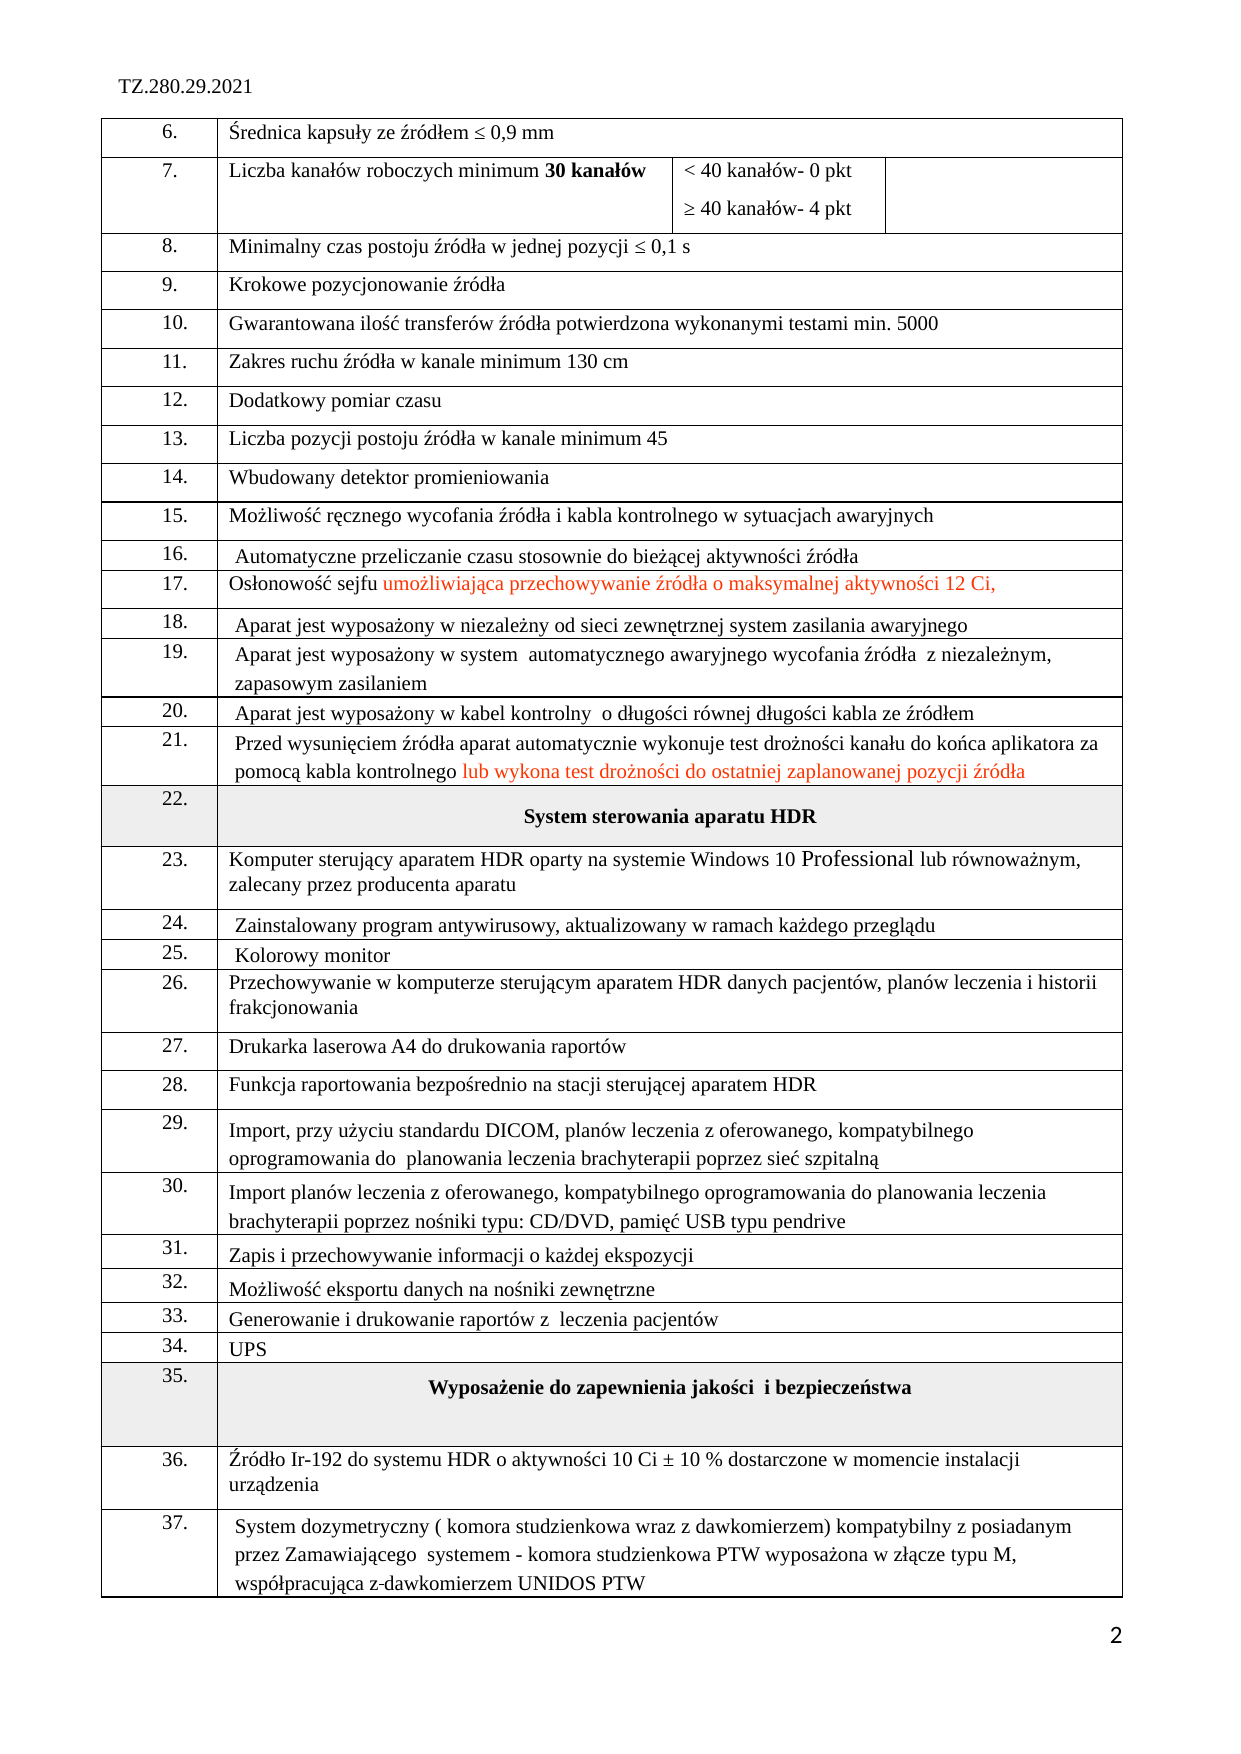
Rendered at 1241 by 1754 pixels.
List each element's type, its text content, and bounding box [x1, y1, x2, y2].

table_cell [102, 349, 217, 386]
table_cell [102, 1173, 217, 1234]
table_cell < 40 kanałów- 0 pkt ≥ 40 kanałów- 4 pkt [673, 158, 885, 232]
table_cell Aparat jest wyposażony w system automatycznego awaryjnego wycofania źródła z niezależnym, zapasowym zasilaniem [218, 639, 1122, 696]
table_cell [102, 786, 217, 846]
table_cell Gwarantowana ilość transferów źródła potwierdzona wykonanymi testami min. 5000 [218, 310, 1122, 348]
table_cell [102, 970, 217, 1032]
table_cell Wbudowany detektor promieniowania [218, 464, 1122, 501]
table_cell Liczba kanałów roboczych minimum 30 kanałów [218, 158, 672, 232]
table_cell Średnica kapsuły ze źródłem ≤ 0,9 mm [218, 119, 1122, 157]
table_cell Aparat jest wyposażony w niezależny od sieci zewnętrznej system zasilania awaryjnego [218, 609, 1122, 638]
table_cell UPS [218, 1333, 1122, 1362]
table_cell [102, 503, 217, 540]
table_cell [102, 847, 217, 909]
table_cell Generowanie i drukowanie raportów z leczenia pacjentów [218, 1303, 1122, 1332]
table_cell [102, 426, 217, 463]
table_cell Funkcja raportowania bezpośrednio na stacji sterującej aparatem HDR [218, 1071, 1122, 1109]
table_cell [102, 1071, 217, 1109]
table_cell Zainstalowany program antywirusowy, aktualizowany w ramach każdego przeglądu [218, 910, 1122, 939]
table_cell System dozymetryczny ( komora studzienkowa wraz z dawkomierzem) kompatybilny z posiadanym przez Zamawiającego systemem - komora studzienkowa PTW wyposażona w złącze typu M, współpracująca z dawkomierzem UNIDOS PTW [218, 1510, 1122, 1596]
table_cell Źródło Ir-192 do systemu HDR o aktywności 10 Ci ± 10 % dostarczone w momencie instalacji urządzenia [218, 1447, 1122, 1509]
table_cell [102, 272, 217, 309]
table_cell Automatyczne przeliczanie czasu stosownie do bieżącej aktywności źródła [218, 541, 1122, 570]
table_cell [102, 158, 217, 232]
table_cell [102, 387, 217, 424]
table_cell Minimalny czas postoju źródła w jednej pozycji ≤ 0,1 s [218, 234, 1122, 271]
table_cell Zakres ruchu źródła w kanale minimum 130 cm [218, 349, 1122, 386]
table_cell [102, 234, 217, 271]
table_cell Import planów leczenia z oferowanego, kompatybilnego oprogramowania do planowania leczenia brachyterapii poprzez nośniki typu: CD/DVD, pamięć USB typu pendrive [218, 1173, 1122, 1234]
table_cell [102, 698, 217, 726]
table_cell [102, 1333, 217, 1362]
table_cell Import, przy użyciu standardu DICOM, planów leczenia z oferowanego, kompatybilnego oprogramowania do planowania leczenia brachyterapii poprzez sieć szpitalną [218, 1110, 1122, 1172]
table_cell [102, 1303, 217, 1332]
table_cell [102, 571, 217, 608]
table_cell [102, 1110, 217, 1172]
table_cell [102, 119, 217, 157]
table_cell Aparat jest wyposażony w kabel kontrolny o długości równej długości kabla ze źródłem [218, 698, 1122, 726]
table_cell Krokowe pozycjonowanie źródła [218, 272, 1122, 309]
table_cell Możliwość eksportu danych na nośniki zewnętrzne [218, 1269, 1122, 1302]
table_cell Osłonowość sejfu umożliwiająca przechowywanie źródła o maksymalnej aktywności 12 Ci, [218, 571, 1122, 608]
table_cell [102, 940, 217, 968]
table_cell Drukarka laserowa A4 do drukowania raportów [218, 1033, 1122, 1070]
table_cell [102, 609, 217, 638]
table_cell [102, 1510, 217, 1596]
table_cell [102, 1033, 217, 1070]
table_cell Zapis i przechowywanie informacji o każdej ekspozycji [218, 1235, 1122, 1268]
table_cell [886, 158, 1122, 232]
table_cell Przechowywanie w komputerze sterującym aparatem HDR danych pacjentów, planów leczenia i historii frakcjonowania [218, 970, 1122, 1032]
table_cell Liczba pozycji postoju źródła w kanale minimum 45 [218, 426, 1122, 463]
table_cell Kolorowy monitor [218, 940, 1122, 968]
table_cell Możliwość ręcznego wycofania źródła i kabla kontrolnego w sytuacjach awaryjnych [218, 503, 1122, 540]
table_cell [102, 727, 217, 785]
table_cell [102, 464, 217, 501]
table_cell [102, 1235, 217, 1268]
table_cell Komputer sterujący aparatem HDR oparty na systemie Windows 10 Professional lub równoważnym, zalecany przez producenta aparatu [218, 847, 1122, 909]
table_cell System sterowania aparatu HDR [218, 786, 1122, 846]
table_cell [102, 310, 217, 348]
table_cell [102, 910, 217, 939]
table_cell Przed wysunięciem źródła aparat automatycznie wykonuje test drożności kanału do końca aplikatora za pomocą kabla kontrolnego lub wykona test drożności do ostatniej zaplanowanej pozycji źródła [218, 727, 1122, 785]
table_cell [102, 639, 217, 696]
table_cell Dodatkowy pomiar czasu [218, 387, 1122, 424]
table_cell Wyposażenie do zapewnienia jakości i bezpieczeństwa [218, 1363, 1122, 1446]
table_cell [102, 1447, 217, 1509]
table_cell [102, 1269, 217, 1302]
table_cell [102, 541, 217, 570]
table_cell [102, 1363, 217, 1446]
